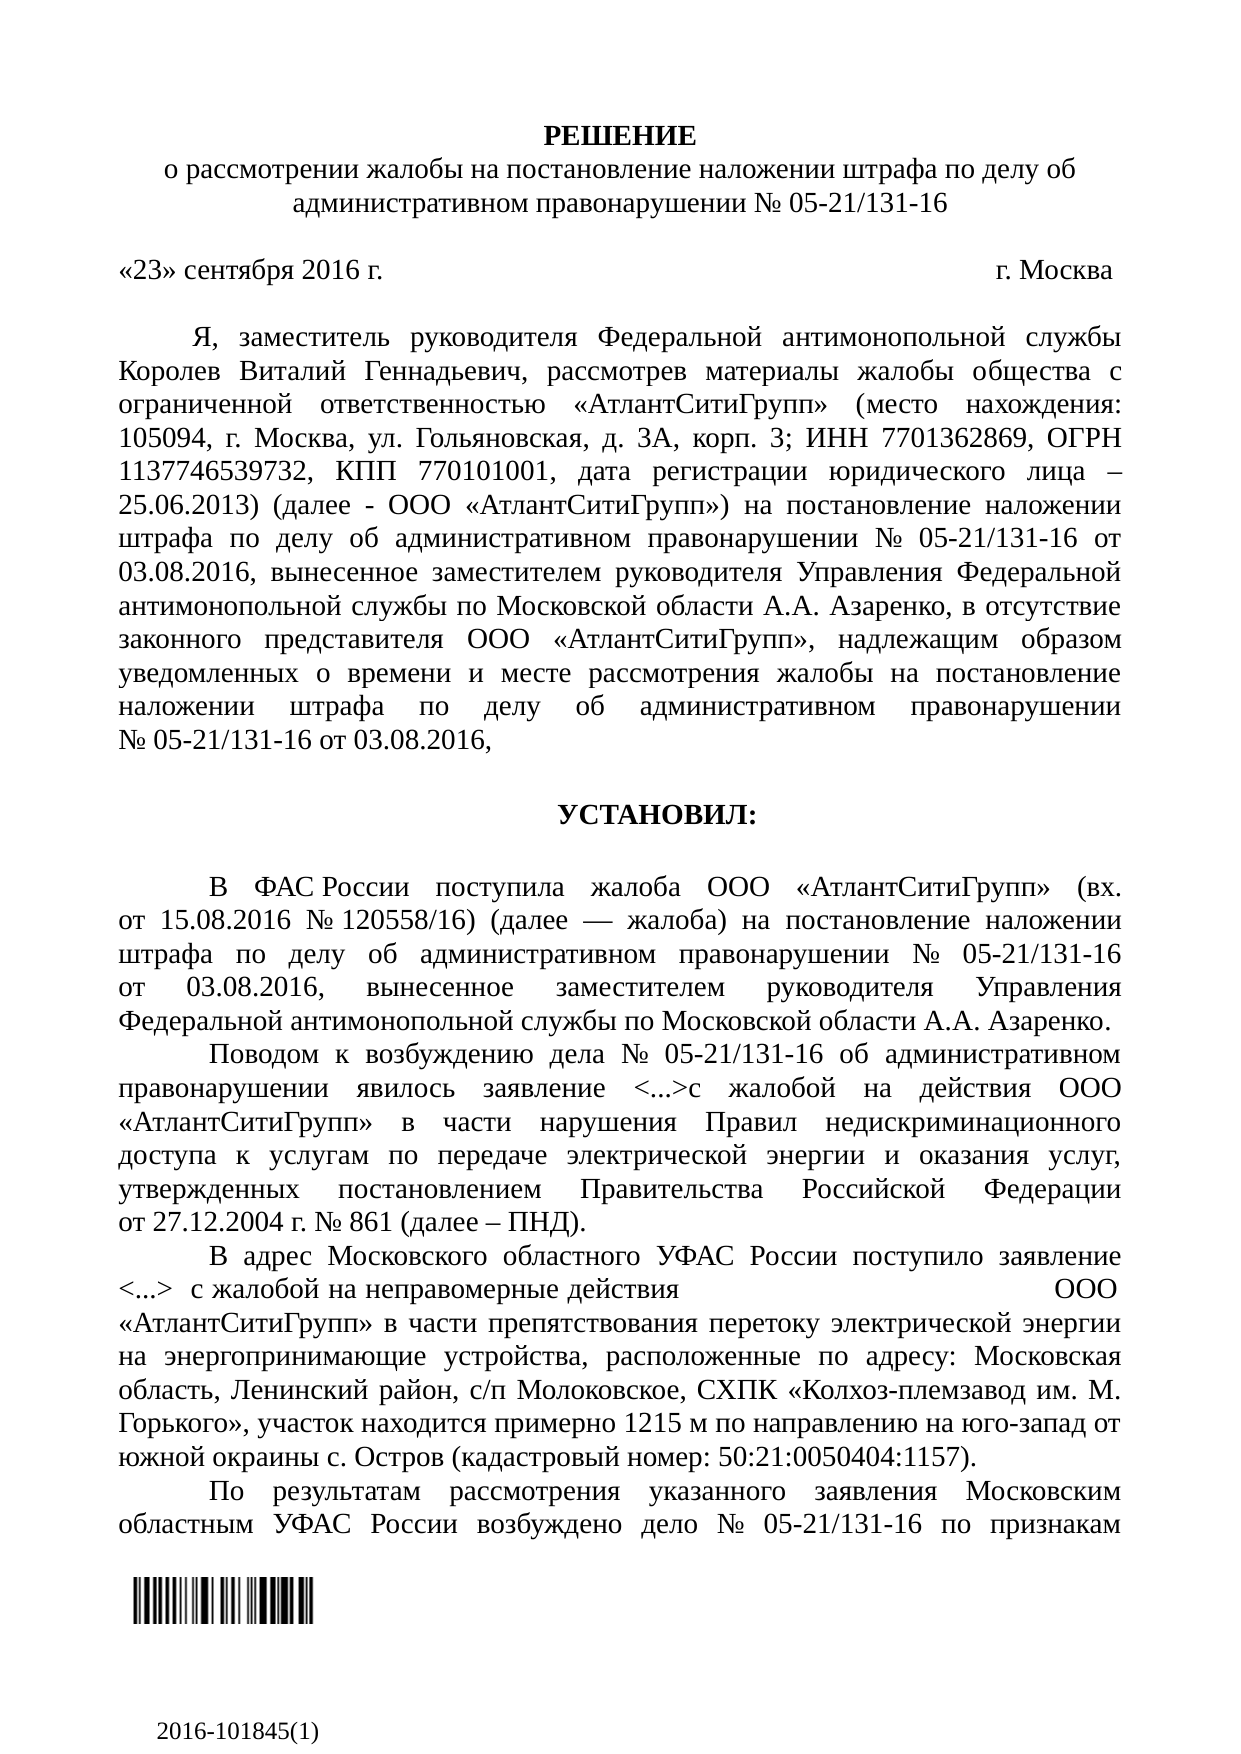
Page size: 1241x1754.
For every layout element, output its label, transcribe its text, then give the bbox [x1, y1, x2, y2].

text По результатам рассмотрения указанного заявления Московским областным УФАС России возбуждено дело № 05-21/131-16 по признакам [118, 1473, 1122, 1540]
text В ФАС России поступила жалоба ООО «АтлантСитиГрупп» (вх. от 15.08.2016 № 120558/16) (далее — жалоба) на постановление наложении штрафа по делу об административном правонарушении № 05-21/131-16 от 03.08.2016, вынесенное заместителем руководителя Управления Федеральной антимонопольной службы по Московской области А.А. Азаренко. [118, 869, 1122, 1037]
text Я, заместитель руководителя Федеральной антимонопольной службы Королев Виталий Геннадьевич, рассмотрев материалы жалобы общества с ограниченной ответственностью «АтлантСитиГрупп» (место нахождения: 105094, г. Москва, ул. Гольяновская, д. 3А, корп. 3; ИНН 7701362869, ОГРН 1137746539732, КПП 770101001, дата регистрации юридического лица – 25.06.2013) (далее - ООО «АтлантСитиГрупп») на постановление наложении штрафа по делу об административном правонарушении № 05-21/131-16 от 03.08.2016, вынесенное заместителем руководителя Управления Федеральной антимонопольной службы по Московской области А.А. Азаренко, в отсутствие законного представителя ООО «АтлантСитиГрупп», надлежащим образом уведомленных о времени и месте рассмотрения жалобы на постановление наложении штрафа по делу об административном правонарушении № 05-21/131-16 от 03.08.2016, [118, 319, 1122, 755]
text Поводом к возбуждению дела № 05-21/131-16 об административном правонарушении явилось заявление <...>с жалобой на действия ООО «АтлантСитиГрупп» в части нарушения Правил недискриминационного доступа к услугам по передаче электрической энергии и оказания услуг, утвержденных постановлением Правительства Российской Федерации от 27.12.2004 г. № 861 (далее – ПНД). [118, 1037, 1122, 1238]
picture [118, 1577, 331, 1624]
text РЕШЕНИЕ [118, 118, 1122, 152]
text «23» сентября 2016 г. г. Москва [118, 252, 1122, 286]
text о рассмотрении жалобы на постановление наложении штрафа по делу об административном правонарушении № 05-21/131-16 [118, 152, 1122, 219]
text В адрес Московского областного УФАС России поступило заявление <...> с жалобой на неправомерные действия ООО «АтлантСитиГрупп» в части препятствования перетоку электрической энергии на энергопринимающие устройства, расположенные по адресу: Московская область, Ленинский район, с/п Молоковское, СХПК «Колхоз-племзавод им. М. Горького», участок находится примерно 1215 м по направлению на юго-запад от южной окраины с. Остров (кадастровый номер: 50:21:0050404:1157). [118, 1238, 1122, 1473]
text УСТАНОВИЛ: [118, 793, 1122, 831]
